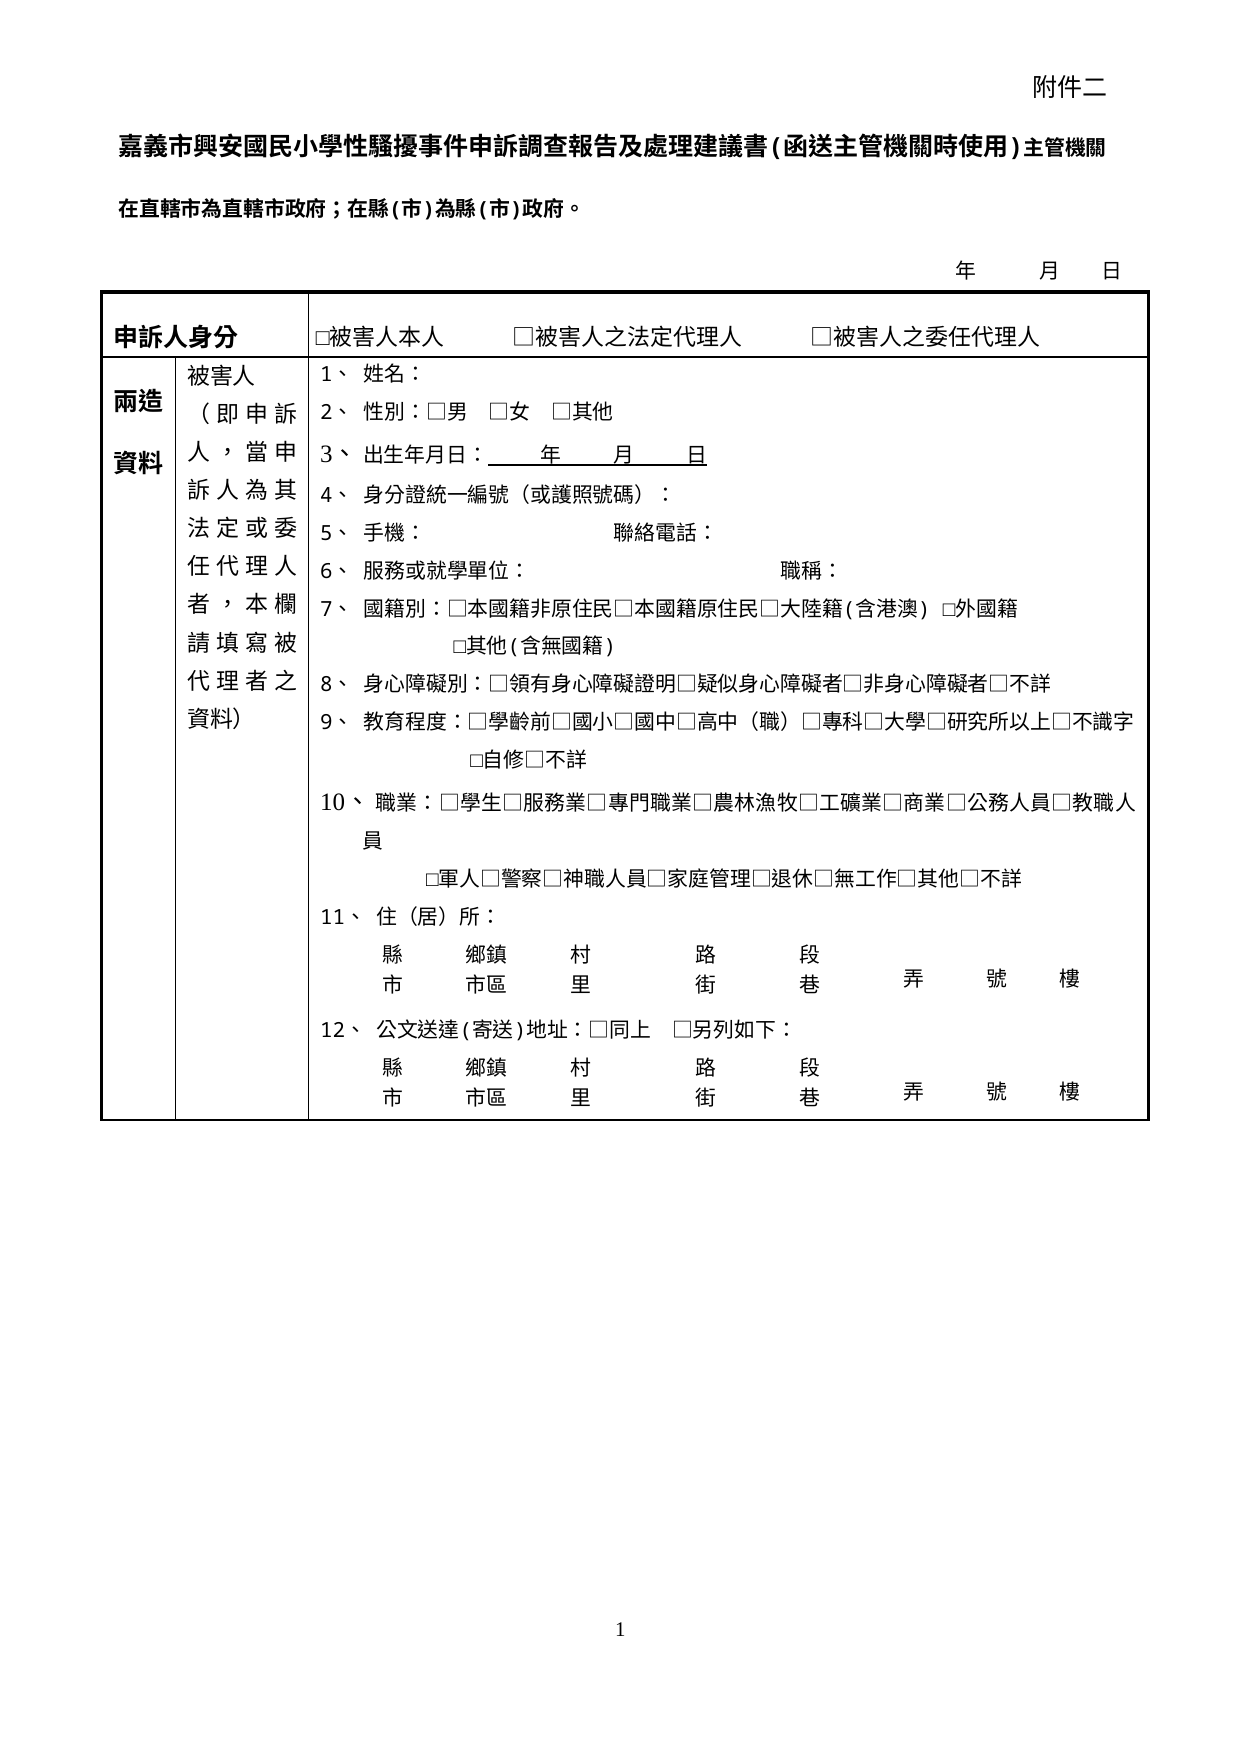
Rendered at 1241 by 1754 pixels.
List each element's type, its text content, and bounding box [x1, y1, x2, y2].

table_cell 被害人 （即申訴人，當申訴人為其法定或委任代理人者，本欄請填寫被代理者之資料） [176, 358, 308, 1119]
table_header 申訴人身分 [103, 294, 308, 356]
text 年 月 日 [118, 228, 1122, 290]
text 嘉義市興安國民小學性騷擾事件申訴調查報告及處理建議書(函送主管機關時使用)主管機關在直轄市為直轄市政府；在縣(市)為縣(市)政府。 [118, 60, 1153, 228]
text 附件二 [1032, 67, 1138, 103]
table_header □被害人本人 □被害人之法定代理人 □被害人之委任代理人 [309, 294, 1147, 356]
table_cell 姓名： 性別：□男 □女 □其他 出生年月日： 年 月 日 身分證統一編號（或護照號碼）： 手機： 聯絡電話： 服務或就學單位： 職稱： 國籍別：□本國籍非原住民□本國籍原住民□大陸籍(含港澳) □外國籍 □其他(含無國籍) 身心障礙別：□領有身心障礙證明□疑似身心障礙者□非身心障礙者□不詳 教育程度：□學齡前□國小□國中□高中（職）□專科□大學□研究所以上□不識字 □自修□不詳 職業：□學生□服務業□專門職業□農林漁牧□工礦業□商業□公務人員□教職人員 □軍人□警察□神職人員□家庭管理□退休□無工作□其他□不詳 住（居）所： 縣市 鄉鎮市區 村里 路街 段巷 弄 號 樓 公文送達(寄送)地址：□同上 □另列如下： 縣市 鄉鎮市區 村里 路街 段巷 弄 號 樓 [309, 358, 1147, 1119]
table_cell 兩造資料 [103, 358, 175, 1119]
